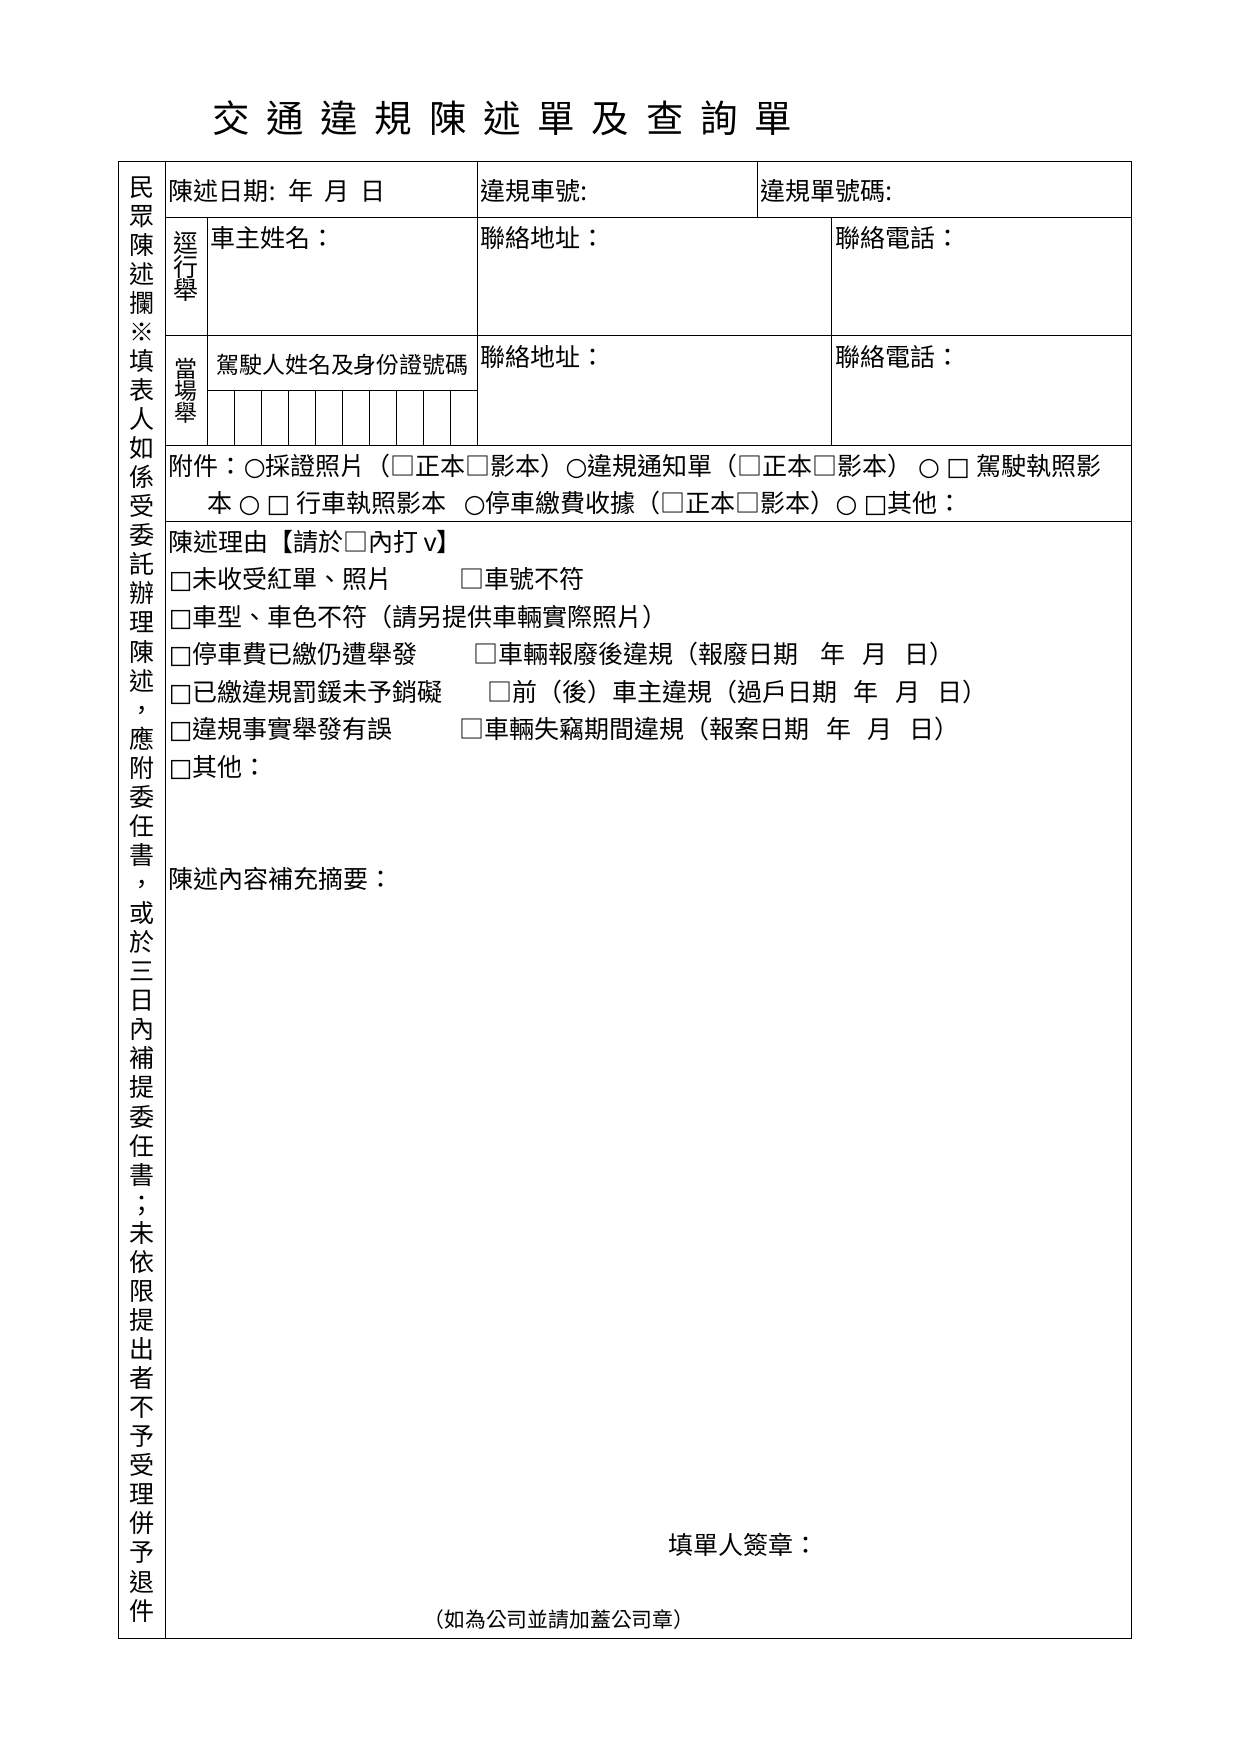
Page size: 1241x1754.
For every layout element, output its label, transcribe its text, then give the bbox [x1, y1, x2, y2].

table_cell 車主姓名： [208, 218, 477, 335]
table_cell [208, 391, 234, 445]
table_cell 逕行舉發 [166, 218, 207, 335]
table_cell 填單人簽章： （如為公司並請加蓋公司章） [166, 1524, 1131, 1637]
table_cell [289, 391, 315, 445]
table_cell 聯絡地址： [478, 218, 831, 335]
table_cell [451, 391, 477, 445]
table_cell 陳述理由【請於□內打v】 □未收受紅單、照片 □車號不符 □車型、車色不符（請另提供車輛實際照片） □停車費已繳仍遭舉發 □車輛報廢後違規（報廢日期 年 月 日） □已繳違規罰鍰未予銷礙 □前（後）車主違規（過戶日期 年 月 日） □違規事實舉發有誤 □車輛失竊期間違規（報案日期 年 月 日） □其他： 陳述內容補充摘要： [166, 522, 1131, 1524]
table_header 民眾陳述攔※填表人如係受委託辦理陳述，應附委任書，或於三日內補提委任書；未依限提出者不予受理併予退件 [119, 162, 165, 1637]
table_cell [235, 391, 261, 445]
table_cell [424, 391, 450, 445]
table_cell [316, 391, 342, 445]
table_cell [262, 391, 288, 445]
table_cell 聯絡電話： [832, 218, 1131, 335]
table_cell 附件：○採證照片（□正本□影本）○違規通知單（□正本□影本） ○ □ 駕駛執照影 本 ○ □ 行車執照影本 ○停車繳費收據（□正本□影本）○ □其他： [166, 446, 1131, 521]
table_header 違規車號: [478, 162, 757, 217]
table_cell [397, 391, 423, 445]
table_cell 聯絡地址： [478, 336, 831, 445]
table_cell 聯絡電話： [832, 336, 1131, 445]
table_cell [343, 391, 369, 445]
table_cell 當場舉發 [166, 336, 207, 445]
table_header 陳述日期: 年 月 日 [166, 162, 477, 217]
table_header 違規單號碼: [758, 162, 1131, 217]
table_cell [370, 391, 396, 445]
table_cell 駕駛人姓名及身份證號碼 [208, 336, 477, 390]
